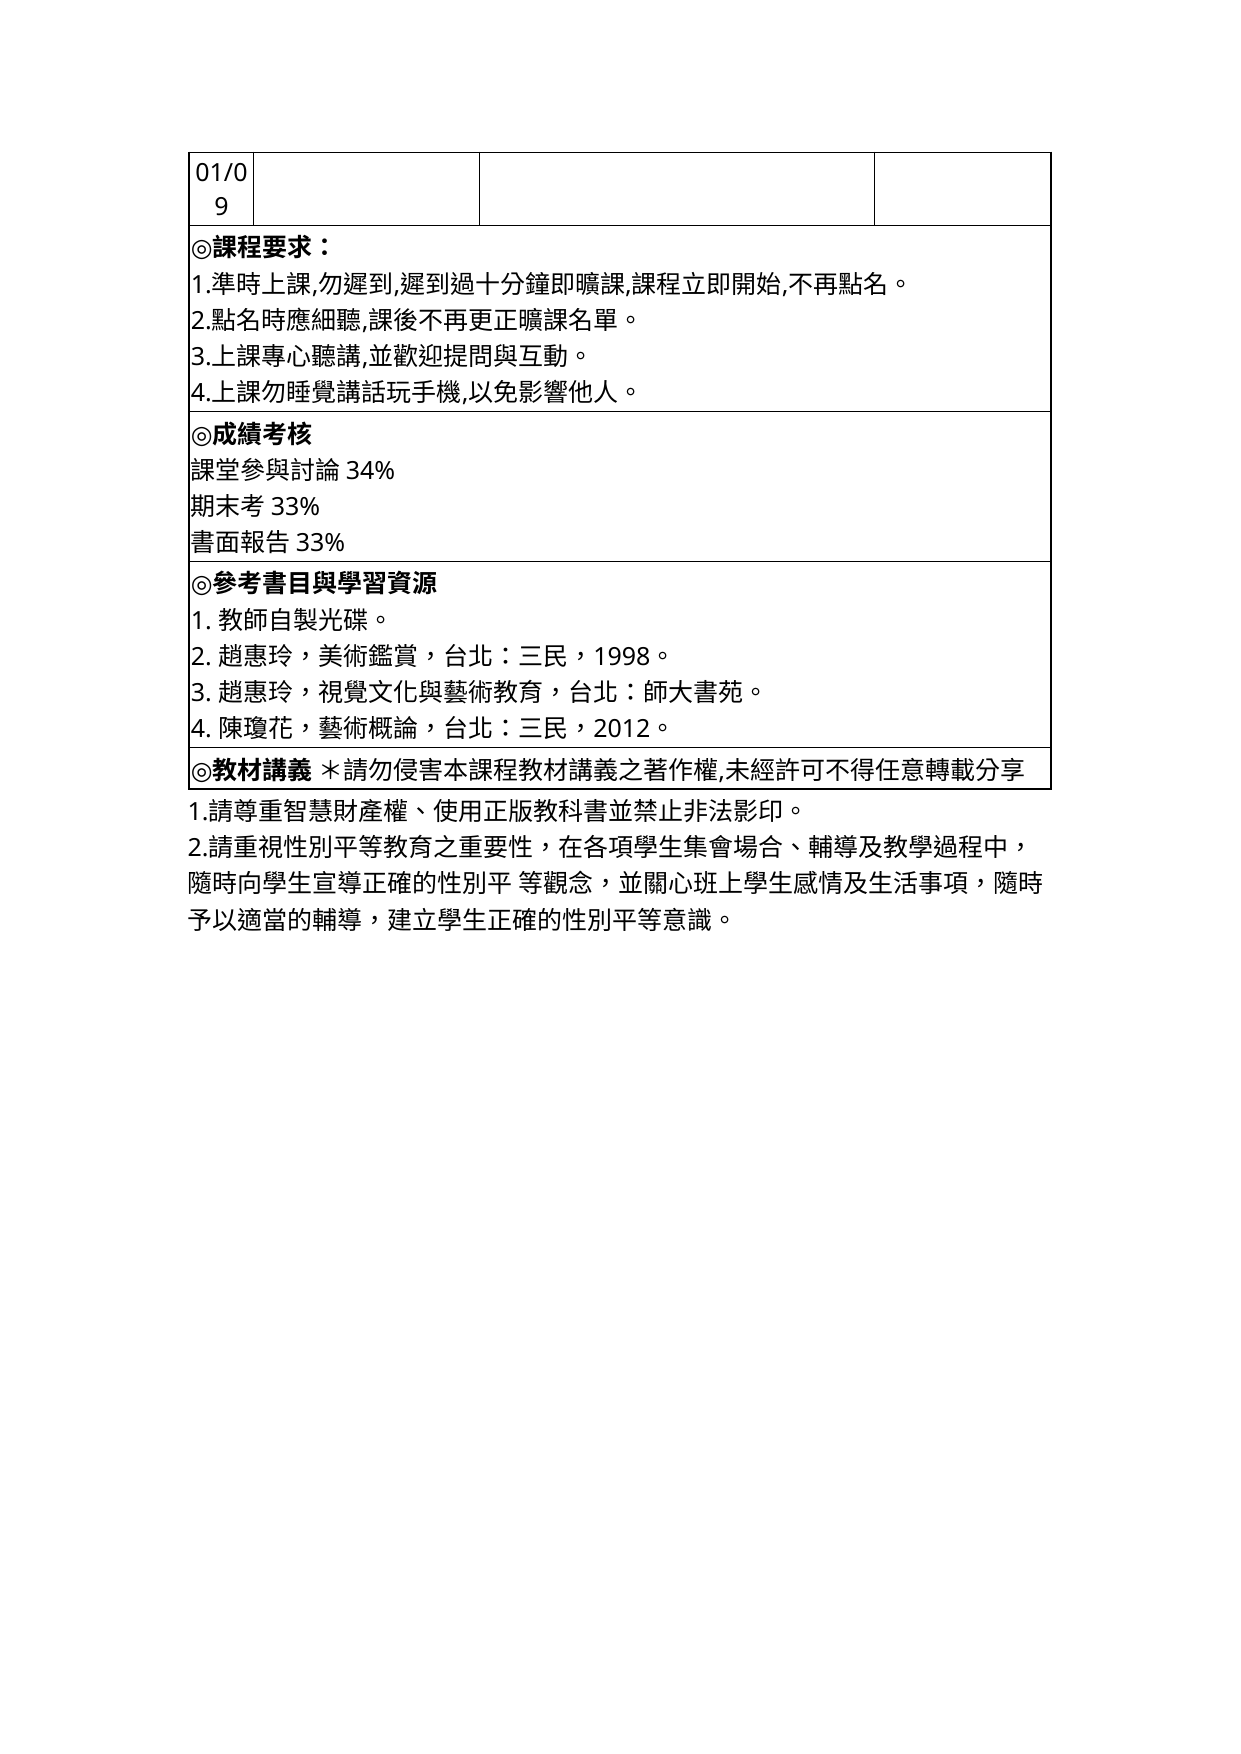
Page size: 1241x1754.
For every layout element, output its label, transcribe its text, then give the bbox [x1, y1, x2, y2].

table_cell ◎參考書目與學習資源 1. 教師自製光碟。 2. 趙惠玲，美術鑑賞，台北：三民，1998。 3. 趙惠玲，視覺文化與藝術教育，台北：師大書苑。 4. 陳瓊花，藝術概論，台北：三民，2012。 [190, 562, 1050, 747]
table_cell ◎課程要求： 1.準時上課,勿遲到,遲到過十分鐘即曠課,課程立即開始,不再點名。 2.點名時應細聽,課後不再更正曠課名單。 3.上課專心聽講,並歡迎提問與互動。 4.上課勿睡覺講話玩手機,以免影響他人。 [190, 226, 1050, 411]
table_cell 01/09 [190, 153, 253, 224]
table_cell [480, 153, 874, 224]
text 1.請尊重智慧財產權、使用正版教科書並禁止非法影印。 2.請重視性別平等教育之重要性，在各項學生集會場合、輔導及教學過程中，隨時向學生宣導正確的性別平 等觀念，並關心班上學生感情及生活事項，隨時予以適當的輔導，建立學生正確的性別平等意識。 [187, 791, 1053, 936]
table_cell ◎教材講義 ＊請勿侵害本課程教材講義之著作權,未經許可不得任意轉載分享 [190, 748, 1050, 788]
table_cell ◎成績考核 課堂參與討論34% 期末考33% 書面報告33% [190, 412, 1050, 561]
table_cell [875, 153, 1050, 224]
table_cell [254, 153, 479, 224]
